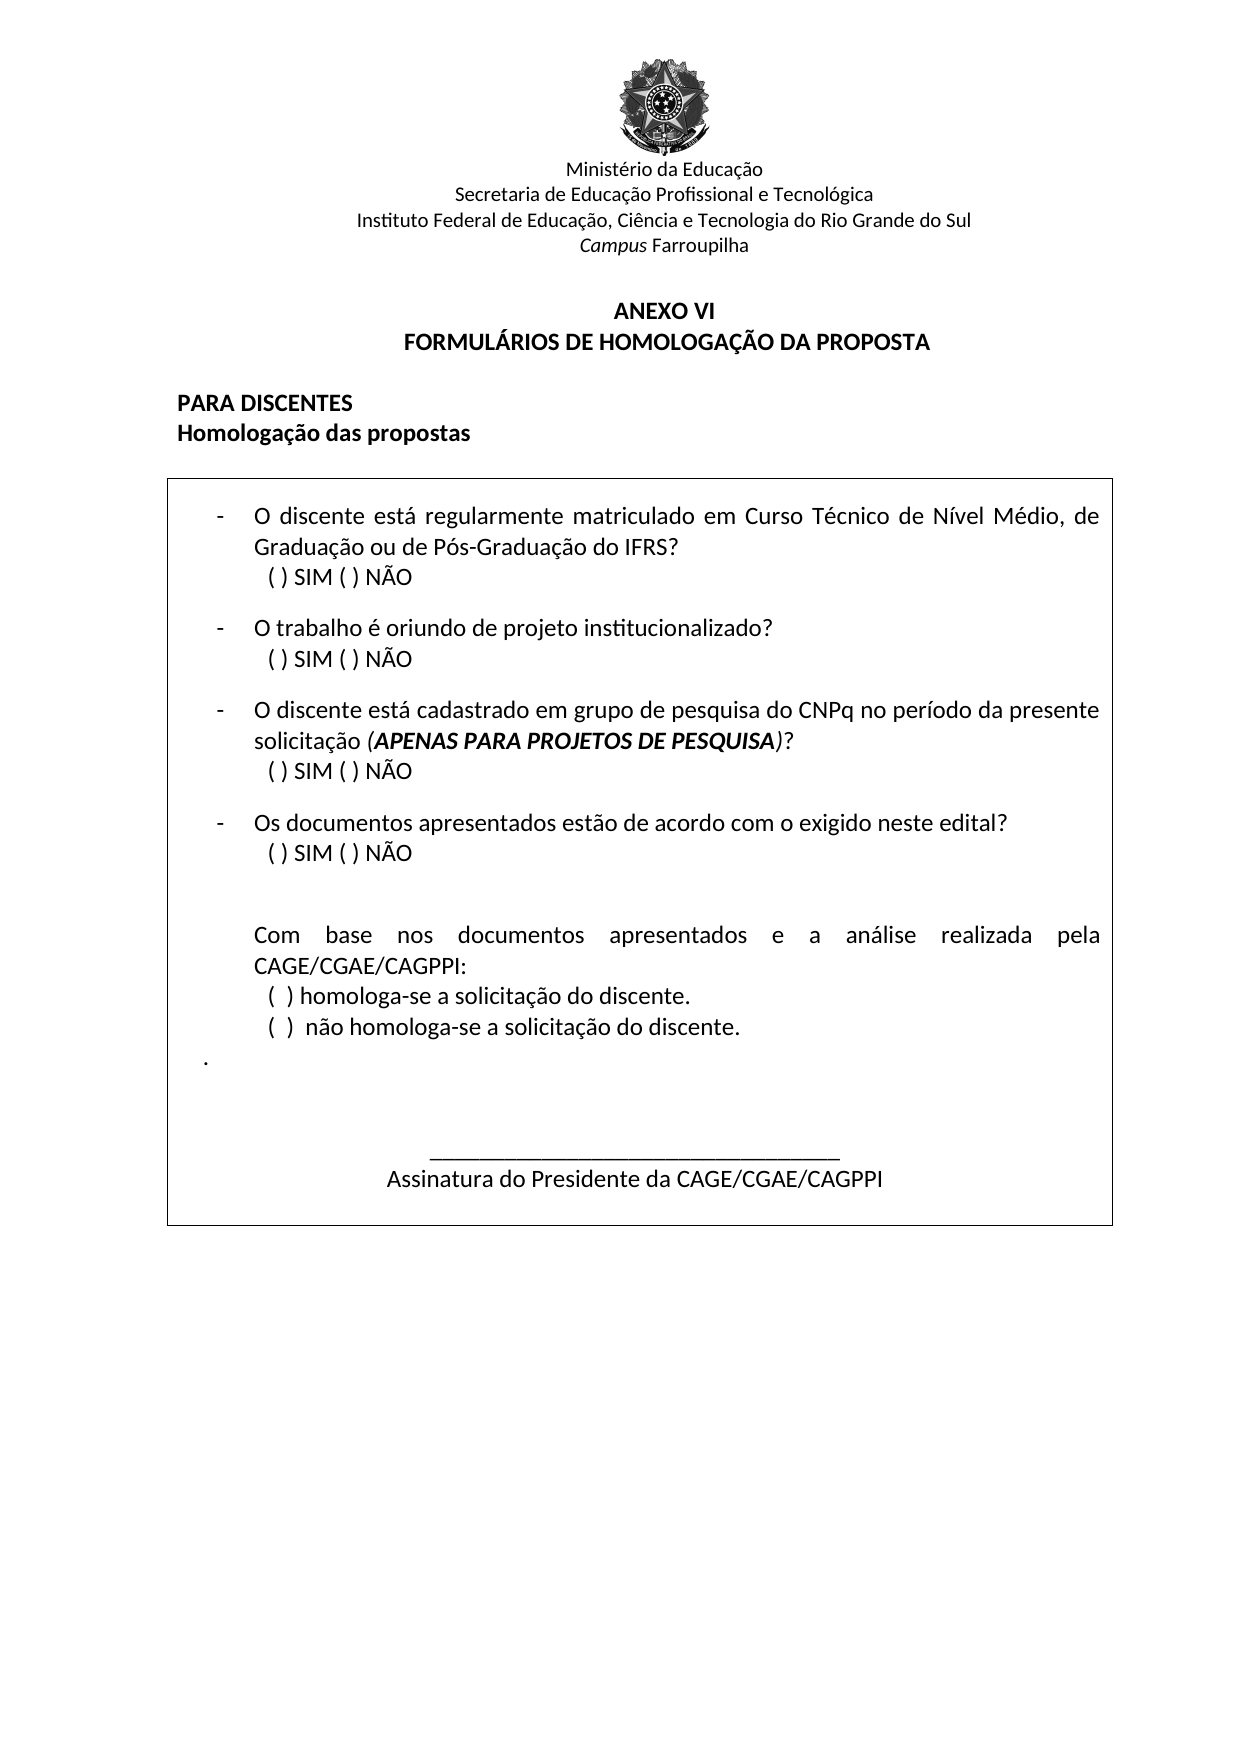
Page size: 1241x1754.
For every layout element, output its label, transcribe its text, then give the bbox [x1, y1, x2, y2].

text PARA DISCENTES [177, 387, 1152, 417]
text FORMULÁRIOS DE HOMOLOGAÇÃO DA PROPOSTA [177, 326, 1152, 356]
table_header O discente está regularmente matriculado em Curso Técnico de Nível Médio, de Graduação ou de Pós-Graduação do IFRS? ( ) SIM ( ) NÃO O trabalho é oriundo de projeto institucionalizado? ( ) SIM ( ) NÃO O discente está cadastrado em grupo de pesquisa do CNPq no período da presente solicitação (APENAS PARA PROJETOS DE PESQUISA)? ( ) SIM ( ) NÃO Os documentos apresentados estão de acordo com o exigido neste edital? ( ) SIM ( ) NÃO Com base nos documentos apresentados e a análise realizada pela CAGE/CGAE/CAGPPI: ( ) homologa-se a solicitação do discente. ( ) não homologa-se a solicitação do discente. . _________________________________ Assinatura do Presidente da CAGE/CGAE/CAGPPI [168, 479, 1112, 1224]
text ANEXO VI [177, 295, 1152, 326]
text Homologação das propostas [177, 417, 1152, 448]
